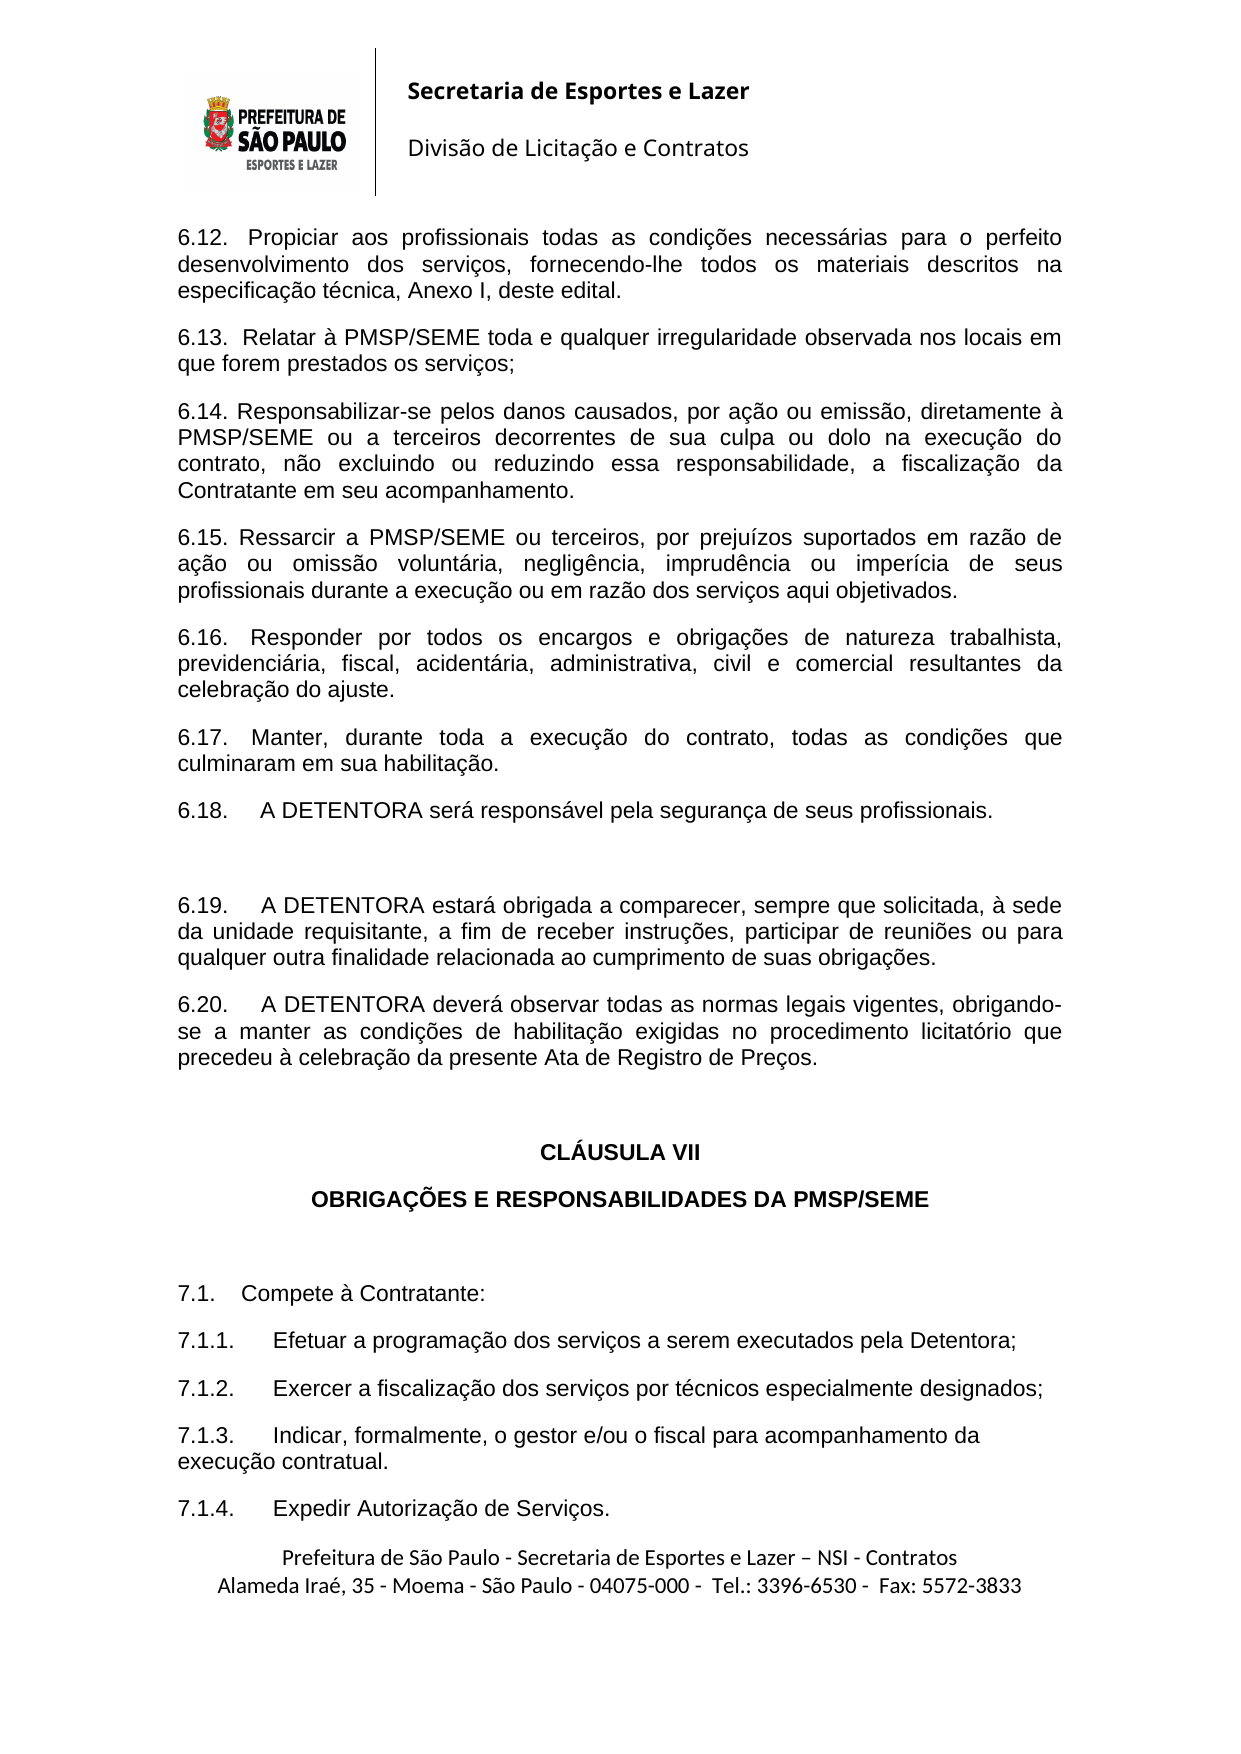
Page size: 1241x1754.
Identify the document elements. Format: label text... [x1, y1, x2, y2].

text 6.16. Responder por todos os encargos e obrigações de natureza trabalhista, previdenciária, fiscal, acidentária, administrativa, civil e comercial resultantes da celebração do ajuste. [177, 624, 1063, 703]
text 7.1.2. Exercer a fiscalização dos serviços por técnicos especialmente designados; [177, 1374, 1063, 1401]
text 6.20. A DETENTORA deverá observar todas as normas legais vigentes, obrigando-se a manter as condições de habilitação exigidas no procedimento licitatório que precedeu à celebração da presente Ata de Registro de Preços. [177, 991, 1063, 1071]
text 7.1.3. Indicar, formalmente, o gestor e/ou o fiscal para acompanhamento da execução contratual. [177, 1422, 1063, 1474]
text CLÁUSULA VII [177, 1138, 1063, 1165]
text OBRIGAÇÕES E RESPONSABILIDADES DA PMSP/SEME [177, 1186, 1063, 1212]
text 6.12. Propiciar aos profissionais todas as condições necessárias para o perfeito desenvolvimento dos serviços, fornecendo-lhe todos os materiais descritos na especificação técnica, Anexo I, deste edital. [177, 224, 1063, 303]
text 7.1.1. Efetuar a programação dos serviços a serem executados pela Detentora; [177, 1327, 1063, 1354]
text 6.15. Ressarcir a PMSP/SEME ou terceiros, por prejuízos suportados em razão de ação ou omissão voluntária, negligência, imprudência ou imperícia de seus profissionais durante a execução ou em razão dos serviços aqui objetivados. [177, 524, 1063, 603]
text 7.1. Compete à Contratante: [177, 1280, 1063, 1306]
text 7.1.4. Expedir Autorização de Serviços. [177, 1495, 1063, 1522]
text 6.18. A DETENTORA será responsável pela segurança de seus profissionais. [177, 797, 1063, 823]
text 6.13. Relatar à PMSP/SEME toda e qualquer irregularidade observada nos locais em que forem prestados os serviços; [177, 324, 1063, 377]
text 6.14. Responsabilizar-se pelos danos causados, por ação ou emissão, diretamente à PMSP/SEME ou a terceiros decorrentes de sua culpa ou dolo na execução do contrato, não excluindo ou reduzindo essa responsabilidade, a fiscalização da Contratante em seu acompanhamento. [177, 398, 1063, 503]
text 6.19. A DETENTORA estará obrigada a comparecer, sempre que solicitada, à sede da unidade requisitante, a fim de receber instruções, participar de reuniões ou para qualquer outra finalidade relacionada ao cumprimento de suas obrigações. [177, 892, 1063, 971]
text 6.17. Manter, durante toda a execução do contrato, todas as condições que culminaram em sua habilitação. [177, 724, 1063, 776]
